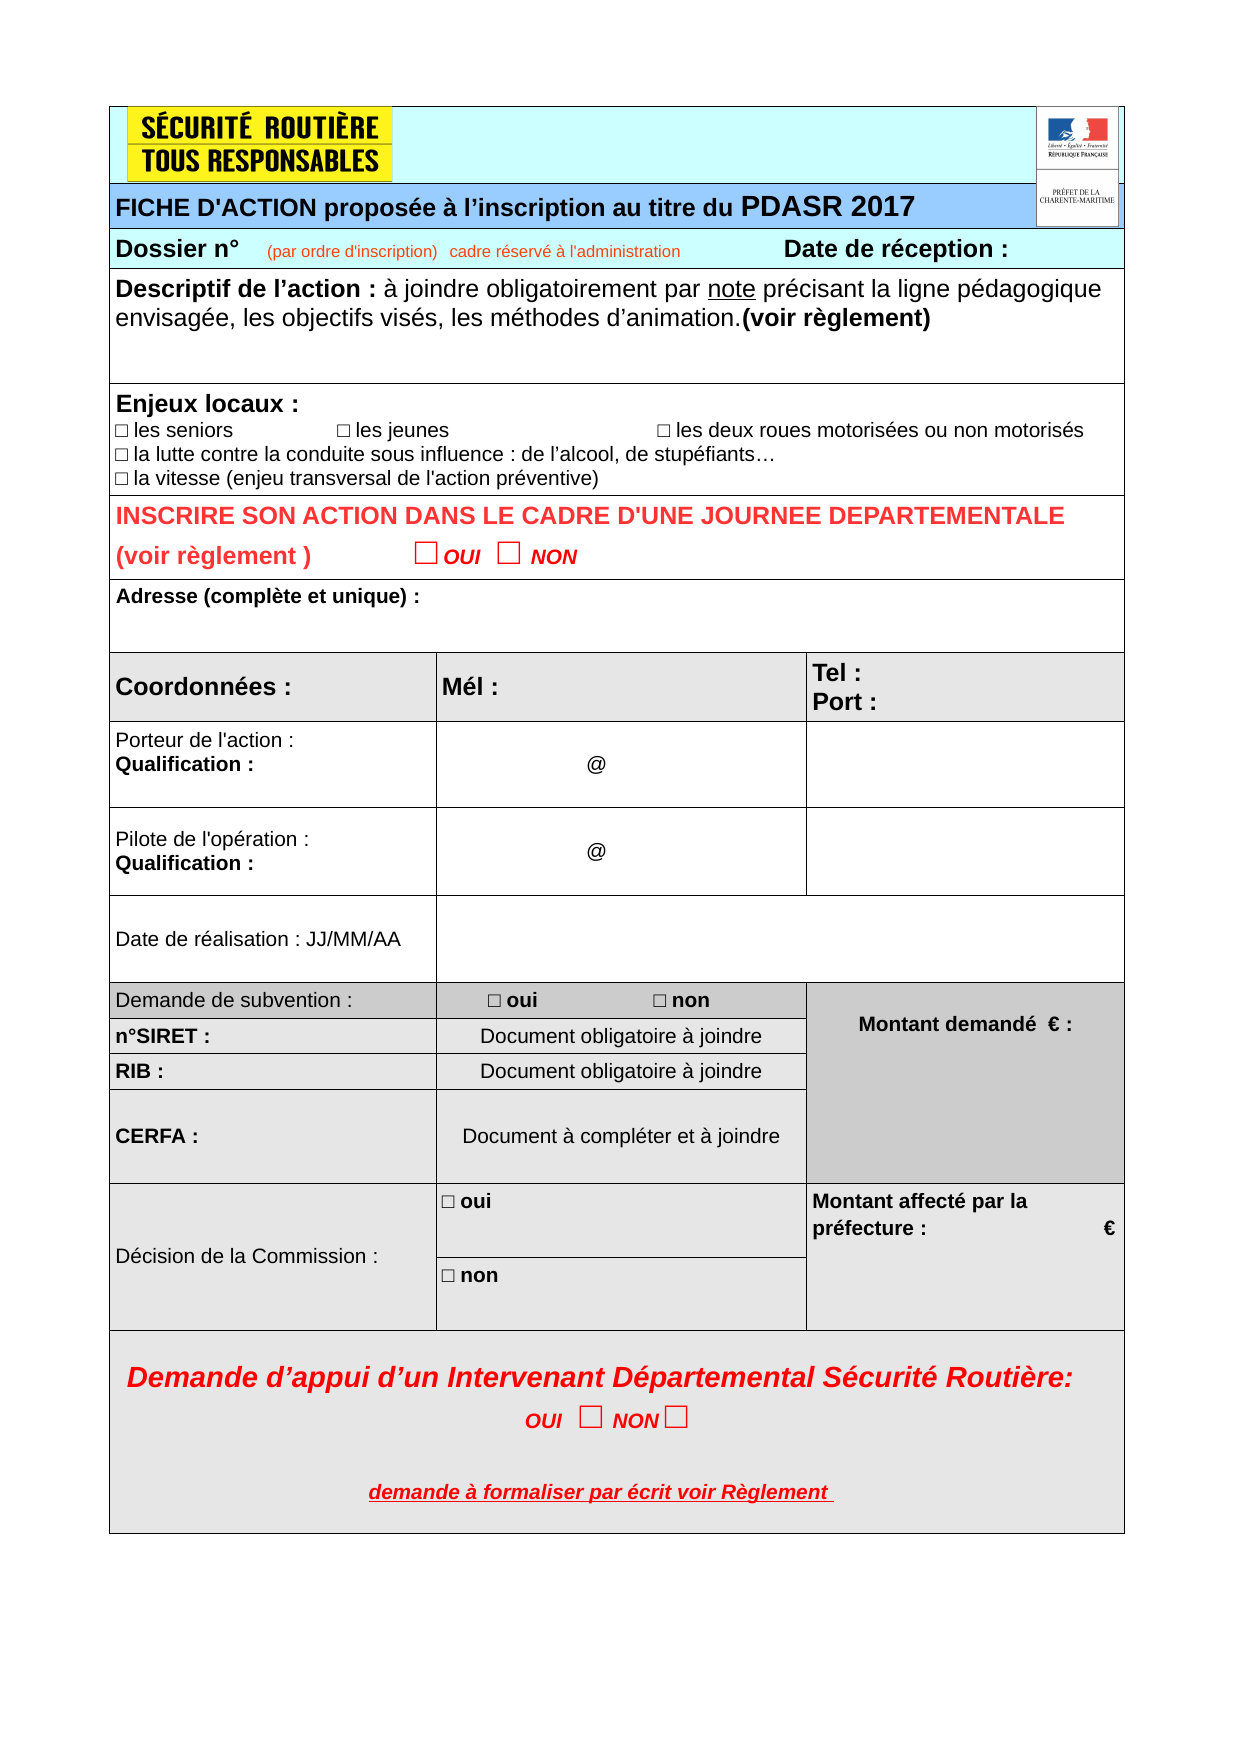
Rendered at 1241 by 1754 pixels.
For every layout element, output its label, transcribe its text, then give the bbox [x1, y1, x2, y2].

table_cell [807, 808, 1124, 894]
table_cell n°SIRET : [110, 1019, 436, 1053]
table_cell Demande d’appui d’un Intervenant Départemental Sécurité Routière: OUI □ NON □ demande à formaliser par écrit voir Règlement [110, 1331, 1124, 1533]
table_cell Enjeux locaux : □ les seniors □ les jeunes □ les deux roues motorisées ou non motorisés □ la lutte contre la conduite sous influence : de l’alcool, de stupéfiants… □ la vitesse (enjeu transversal de l'action préventive) [110, 384, 1124, 495]
table_cell Montant affecté par la préfecture : € [807, 1184, 1124, 1330]
table_cell CERFA : [110, 1090, 436, 1183]
table_cell [807, 722, 1124, 807]
table_cell INSCRIRE SON ACTION DANS LE CADRE D'UNE JOURNEE DEPARTEMENTALE (voir règlement ) □ OUI □ NON [110, 496, 1124, 578]
table_cell Porteur de l'action : Qualification : [110, 722, 436, 807]
table_header [1119, 107, 1124, 183]
table_cell □ oui □ non [437, 983, 806, 1018]
picture [1036, 106, 1119, 227]
table_header [110, 107, 1036, 183]
table_cell Document obligatoire à joindre [437, 1019, 806, 1053]
table_cell Document obligatoire à joindre [437, 1054, 806, 1089]
table_cell RIB : [110, 1054, 436, 1089]
table_cell Décision de la Commission : [110, 1184, 436, 1330]
table_cell Mél : [437, 653, 806, 721]
table_cell Coordonnées : [110, 653, 436, 721]
picture [127, 106, 393, 182]
table_cell FICHE D'ACTION proposée à l’inscription au titre du PDASR 2017 [110, 184, 1124, 228]
table_cell Date de réalisation : JJ/MM/AA [110, 896, 436, 982]
table_cell Tel : Port : [807, 653, 1124, 721]
table_cell Demande de subvention : [110, 983, 436, 1018]
table_cell Montant demandé € : [807, 983, 1124, 1183]
table_cell Adresse (complète et unique) : [110, 580, 1124, 652]
table_cell Pilote de l'opération : Qualification : [110, 808, 436, 894]
table_cell Document à compléter et à joindre [437, 1090, 806, 1183]
table_cell Descriptif de l’action : à joindre obligatoirement par note précisant la ligne pédagogique envisagée, les objectifs visés, les méthodes d’animation.(voir règlement) [110, 269, 1124, 383]
table_cell □ non [437, 1258, 806, 1330]
table_cell @ [437, 808, 806, 894]
table_cell □ oui [437, 1184, 806, 1257]
table_cell @ [437, 722, 806, 807]
table_cell [437, 896, 1124, 982]
table_cell Dossier n° (par ordre d'inscription) cadre réservé à l'administration Date de réception : [110, 229, 1124, 268]
